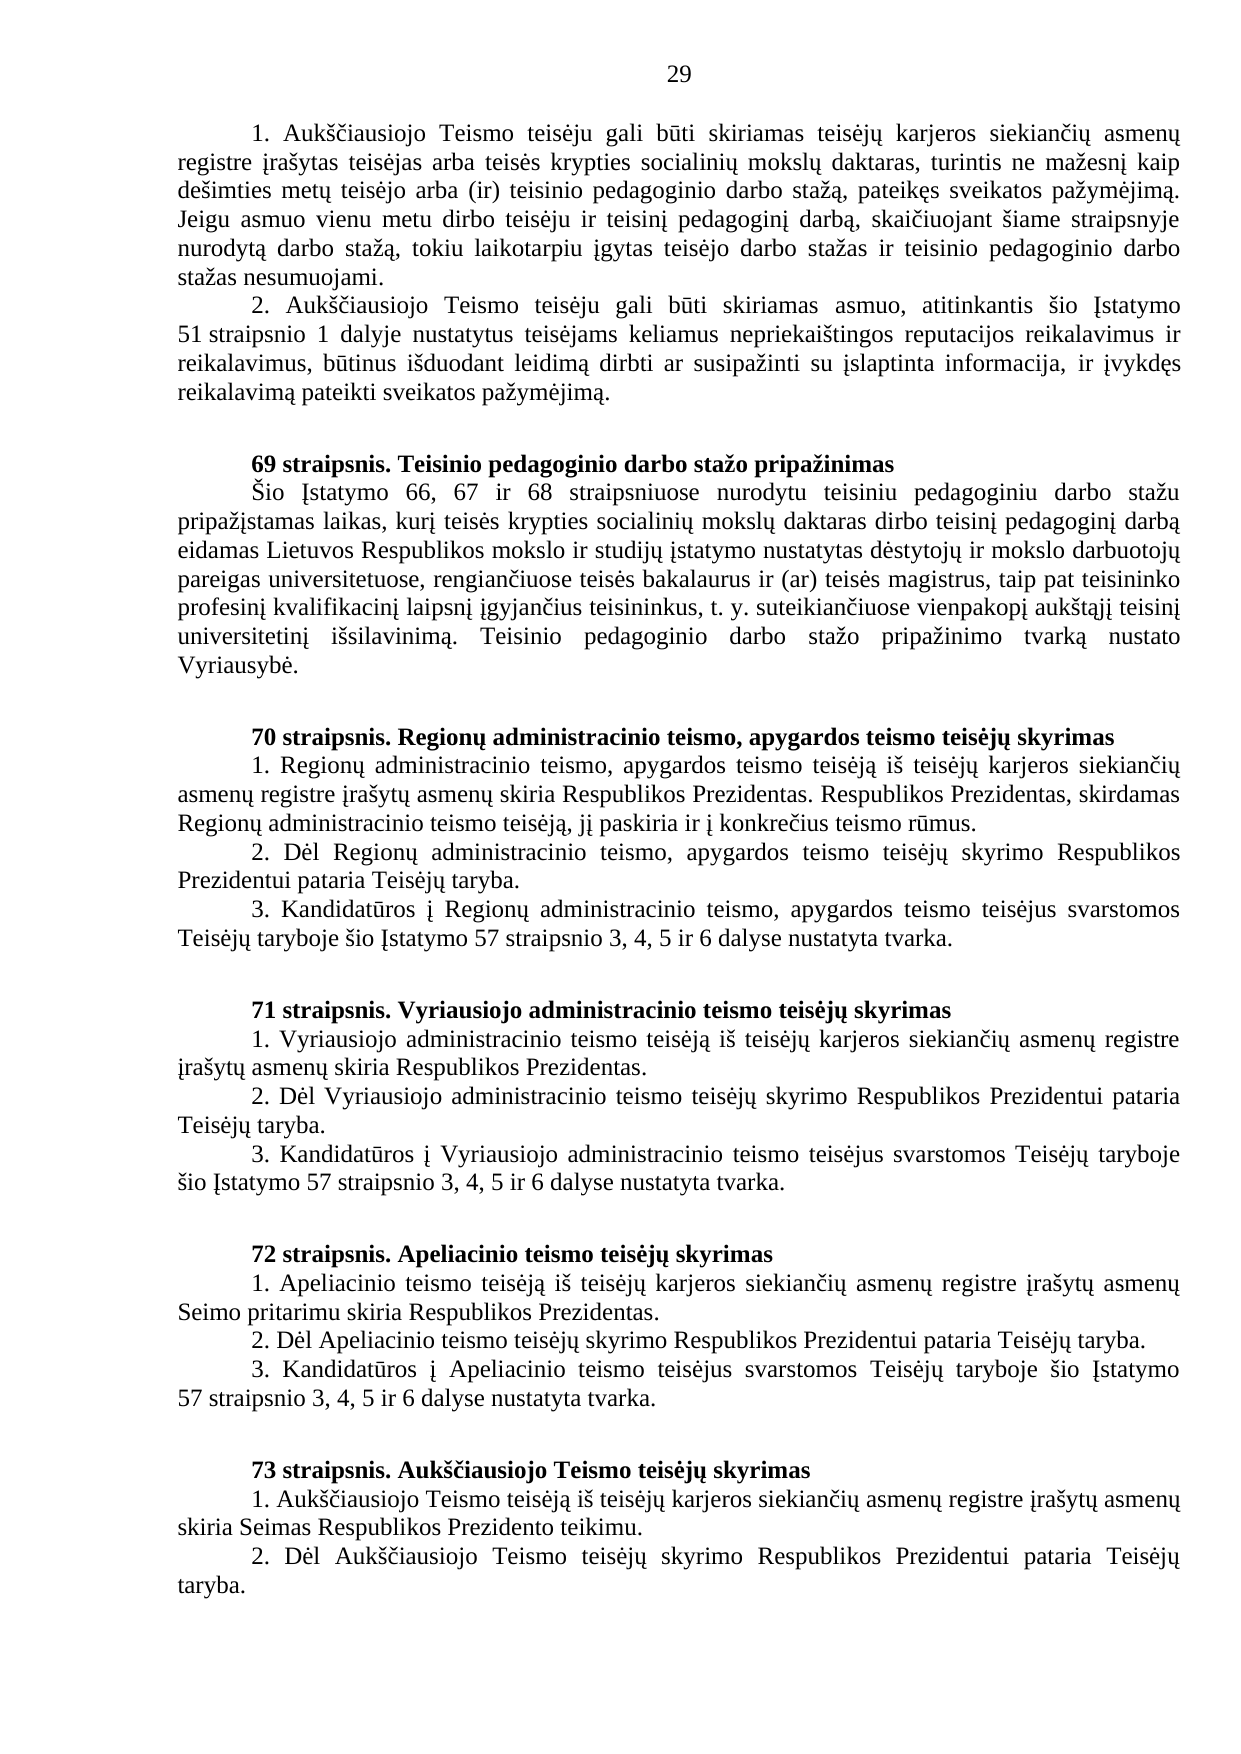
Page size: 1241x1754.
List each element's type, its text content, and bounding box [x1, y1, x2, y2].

text 3. Kandidatūros į Vyriausiojo administracinio teismo teisėjus svarstomos Teisėjų taryboje šio Įstatymo 57 straipsnio 3, 4, 5 ir 6 dalyse nustatyta tvarka. [177, 1139, 1181, 1196]
text 73 straipsnis. Aukščiausiojo Teismo teisėjų skyrimas [177, 1455, 1181, 1484]
text 69 straipsnis. Teisinio pedagoginio darbo stažo pripažinimas [177, 449, 1181, 477]
text 1. Aukščiausiojo Teismo teisėju gali būti skiriamas teisėjų karjeros siekiančių asmenų registre įrašytas teisėjas arba teisės krypties socialinių mokslų daktaras, turintis ne mažesnį kaip dešimties metų teisėjo arba (ir) teisinio pedagoginio darbo stažą, pateikęs sveikatos pažymėjimą. Jeigu asmuo vienu metu dirbo teisėju ir teisinį pedagoginį darbą, skaičiuojant šiame straipsnyje nurodytą darbo stažą, tokiu laikotarpiu įgytas teisėjo darbo stažas ir teisinio pedagoginio darbo stažas nesumuojami. [177, 118, 1181, 291]
text 1. Apeliacinio teismo teisėją iš teisėjų karjeros siekiančių asmenų registre įrašytų asmenų Seimo pritarimu skiria Respublikos Prezidentas. [177, 1268, 1181, 1326]
text 72 straipsnis. Apeliacinio teismo teisėjų skyrimas [177, 1239, 1181, 1268]
text 1. Regionų administracinio teismo, apygardos teismo teisėją iš teisėjų karjeros siekiančių asmenų registre įrašytų asmenų skiria Respublikos Prezidentas. Respublikos Prezidentas, skirdamas Regionų administracinio teismo teisėją, jį paskiria ir į konkrečius teismo rūmus. [177, 751, 1181, 837]
text 2. Aukščiausiojo Teismo teisėju gali būti skiriamas asmuo, atitinkantis šio Įstatymo 51 straipsnio 1 dalyje nustatytus teisėjams keliamus nepriekaištingos reputacijos reikalavimus ir reikalavimus, būtinus išduodant leidimą dirbti ar susipažinti su įslaptinta informacija, ir įvykdęs reikalavimą pateikti sveikatos pažymėjimą. [177, 291, 1181, 406]
text 70 straipsnis. Regionų administracinio teismo, apygardos teismo teisėjų skyrimas [177, 722, 1181, 751]
text 2. Dėl Vyriausiojo administracinio teismo teisėjų skyrimo Respublikos Prezidentui pataria Teisėjų taryba. [177, 1081, 1181, 1139]
text 1. Aukščiausiojo Teismo teisėją iš teisėjų karjeros siekiančių asmenų registre įrašytų asmenų skiria Seimas Respublikos Prezidento teikimu. [177, 1484, 1181, 1541]
text Šio Įstatymo 66, 67 ir 68 straipsniuose nurodytu teisiniu pedagoginiu darbo stažu pripažįstamas laikas, kurį teisės krypties socialinių mokslų daktaras dirbo teisinį pedagoginį darbą eidamas Lietuvos Respublikos mokslo ir studijų įstatymo nustatytas dėstytojų ir mokslo darbuotojų pareigas universitetuose, rengiančiuose teisės bakalaurus ir (ar) teisės magistrus, taip pat teisininko profesinį kvalifikacinį laipsnį įgyjančius teisininkus, t. y. suteikiančiuose vienpakopį aukštąjį teisinį universitetinį išsilavinimą. Teisinio pedagoginio darbo stažo pripažinimo tvarką nustato Vyriausybė. [177, 477, 1181, 679]
text 1. Vyriausiojo administracinio teismo teisėją iš teisėjų karjeros siekiančių asmenų registre įrašytų asmenų skiria Respublikos Prezidentas. [177, 1024, 1181, 1081]
text 2. Dėl Regionų administracinio teismo, apygardos teismo teisėjų skyrimo Respublikos Prezidentui pataria Teisėjų taryba. [177, 837, 1181, 894]
text 2. Dėl Aukščiausiojo Teismo teisėjų skyrimo Respublikos Prezidentui pataria Teisėjų taryba. [177, 1541, 1181, 1599]
text 3. Kandidatūros į Apeliacinio teismo teisėjus svarstomos Teisėjų taryboje šio Įstatymo 57 straipsnio 3, 4, 5 ir 6 dalyse nustatyta tvarka. [177, 1354, 1181, 1412]
text 71 straipsnis. Vyriausiojo administracinio teismo teisėjų skyrimas [177, 995, 1181, 1024]
text 3. Kandidatūros į Regionų administracinio teismo, apygardos teismo teisėjus svarstomos Teisėjų taryboje šio Įstatymo 57 straipsnio 3, 4, 5 ir 6 dalyse nustatyta tvarka. [177, 894, 1181, 952]
text 2. Dėl Apeliacinio teismo teisėjų skyrimo Respublikos Prezidentui pataria Teisėjų taryba. [177, 1326, 1181, 1354]
